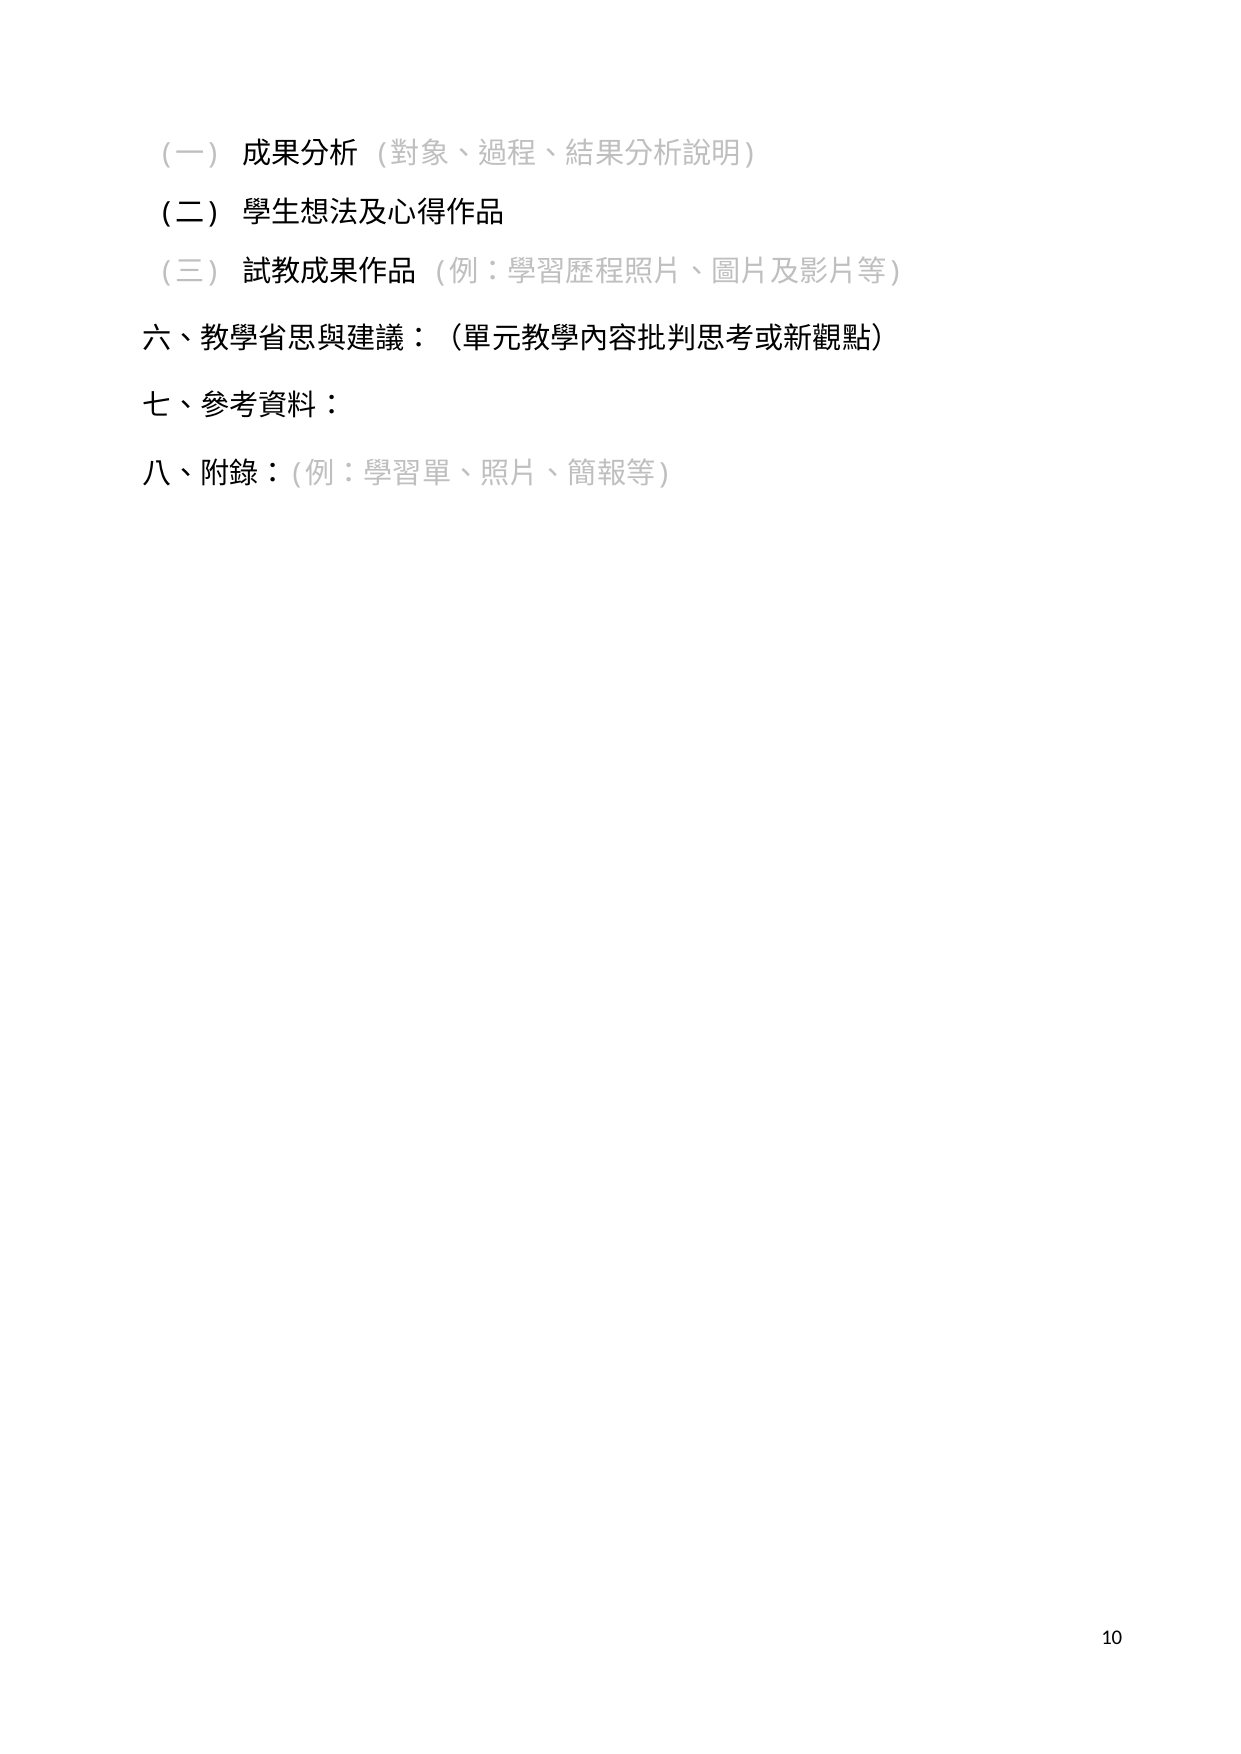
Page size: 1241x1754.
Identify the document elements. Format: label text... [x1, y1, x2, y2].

text 七、參考資料： [142, 382, 1122, 424]
list 學生想法及心得作品 [157, 188, 1022, 231]
text 八、附錄：(例：學習單、照片、簡報等) [142, 449, 1122, 492]
list 成果分析 (對象、過程、結果分析說明) [157, 130, 1022, 172]
list 試教成果作品 (例：學習歷程照片、圖片及影片等) [157, 247, 1022, 289]
text 六、教學省思與建議：（單元教學內容批判思考或新觀點） [142, 314, 1122, 357]
